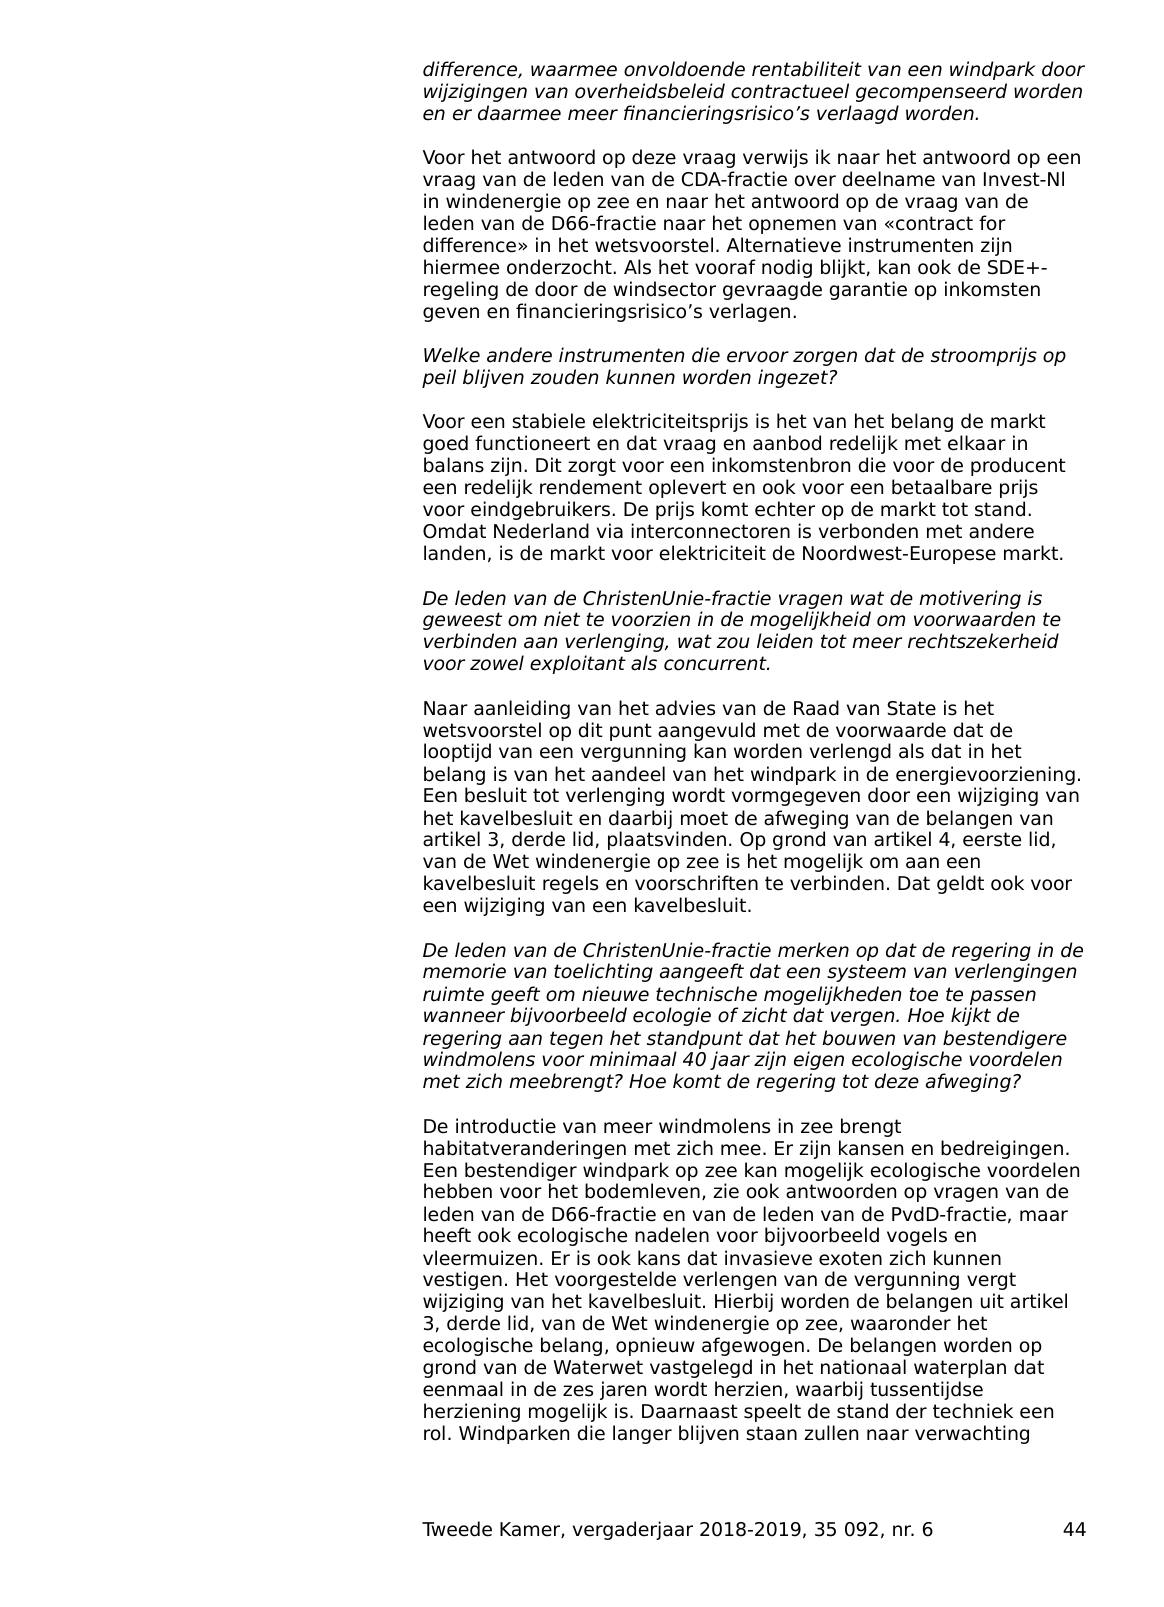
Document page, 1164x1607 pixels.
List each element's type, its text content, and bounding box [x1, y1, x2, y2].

text Naar aanleiding van het advies van de Raad van State is het wetsvoorstel op dit punt aangevuld met de voorwaarde dat de looptijd van een vergunning kan worden verlengd als dat in het belang is van het aandeel van het windpark in de energievoorziening. Een besluit tot verlenging wordt vormgegeven door een wijziging van het kavelbesluit en daarbij moet de afweging van de belangen van artikel 3, derde lid, plaatsvinden. Op grond van artikel 4, eerste lid, van de Wet windenergie op zee is het mogelijk om aan een kavelbesluit regels en voorschriften te verbinden. Dat geldt ook voor een wijziging van een kavelbesluit. [422, 697, 1087, 917]
text Voor het antwoord op deze vraag verwijs ik naar het antwoord op een vraag van de leden van de CDA-fractie over deelname van Invest-Nl in windenergie op zee en naar het antwoord op de vraag van de leden van de D66-fractie naar het opnemen van «contract for difference» in het wetsvoorstel. Alternatieve instrumenten zijn hiermee onderzocht. Als het vooraf nodig blijkt, kan ook de SDE+-regeling de door de windsector gevraagde garantie op inkomsten geven en financieringsrisico’s verlagen. [422, 147, 1087, 323]
text De introductie van meer windmolens in zee brengt habitatveranderingen met zich mee. Er zijn kansen en bedreigingen. Een bestendiger windpark op zee kan mogelijk ecologische voordelen hebben voor het bodemleven, zie ook antwoorden op vragen van de leden van de D66-fractie en van de leden van de PvdD-fractie, maar heeft ook ecologische nadelen voor bijvoorbeeld vogels en vleermuizen. Er is ook kans dat invasieve exoten zich kunnen vestigen. Het voorgestelde verlengen van de vergunning vergt wijziging van het kavelbesluit. Hierbij worden de belangen uit artikel 3, derde lid, van de Wet windenergie op zee, waaronder het ecologische belang, opnieuw afgewogen. De belangen worden op grond van de Waterwet vastgelegd in het nationaal waterplan dat eenmaal in de zes jaren wordt herzien, waarbij tussentijdse herziening mogelijk is. Daarnaast speelt de stand der techniek een rol. Windparken die langer blijven staan zullen naar verwachting [422, 1116, 1087, 1445]
text Voor een stabiele elektriciteitsprijs is het van het belang de markt goed functioneert en dat vraag en aanbod redelijk met elkaar in balans zijn. Dit zorgt voor een inkomstenbron die voor de producent een redelijk rendement oplevert en ook voor een betaalbare prijs voor eindgebruikers. De prijs komt echter op de markt tot stand. Omdat Nederland via interconnectoren is verbonden met andere landen, is de markt voor elektriciteit de Noordwest-Europese markt. [422, 411, 1087, 565]
text difference, waarmee onvoldoende rentabiliteit van een windpark door wijzigingen van overheidsbeleid contractueel gecompenseerd worden en er daarmee meer financieringsrisico’s verlaagd worden. [422, 59, 1087, 125]
text De leden van de ChristenUnie-fractie vragen wat de motivering is geweest om niet te voorzien in de mogelijkheid om voorwaarden te verbinden aan verlenging, wat zou leiden tot meer rechtszekerheid voor zowel exploitant als concurrent. [422, 587, 1087, 675]
text De leden van de ChristenUnie-fractie merken op dat de regering in de memorie van toelichting aangeeft dat een systeem van verlengingen ruimte geeft om nieuwe technische mogelijkheden toe te passen wanneer bijvoorbeeld ecologie of zicht dat vergen. Hoe kijkt de regering aan tegen het standpunt dat het bouwen van bestendigere windmolens voor minimaal 40 jaar zijn eigen ecologische voordelen met zich meebrengt? Hoe komt de regering tot deze afweging? [422, 939, 1087, 1093]
text Welke andere instrumenten die ervoor zorgen dat de stroomprijs op peil blijven zouden kunnen worden ingezet? [422, 345, 1087, 389]
